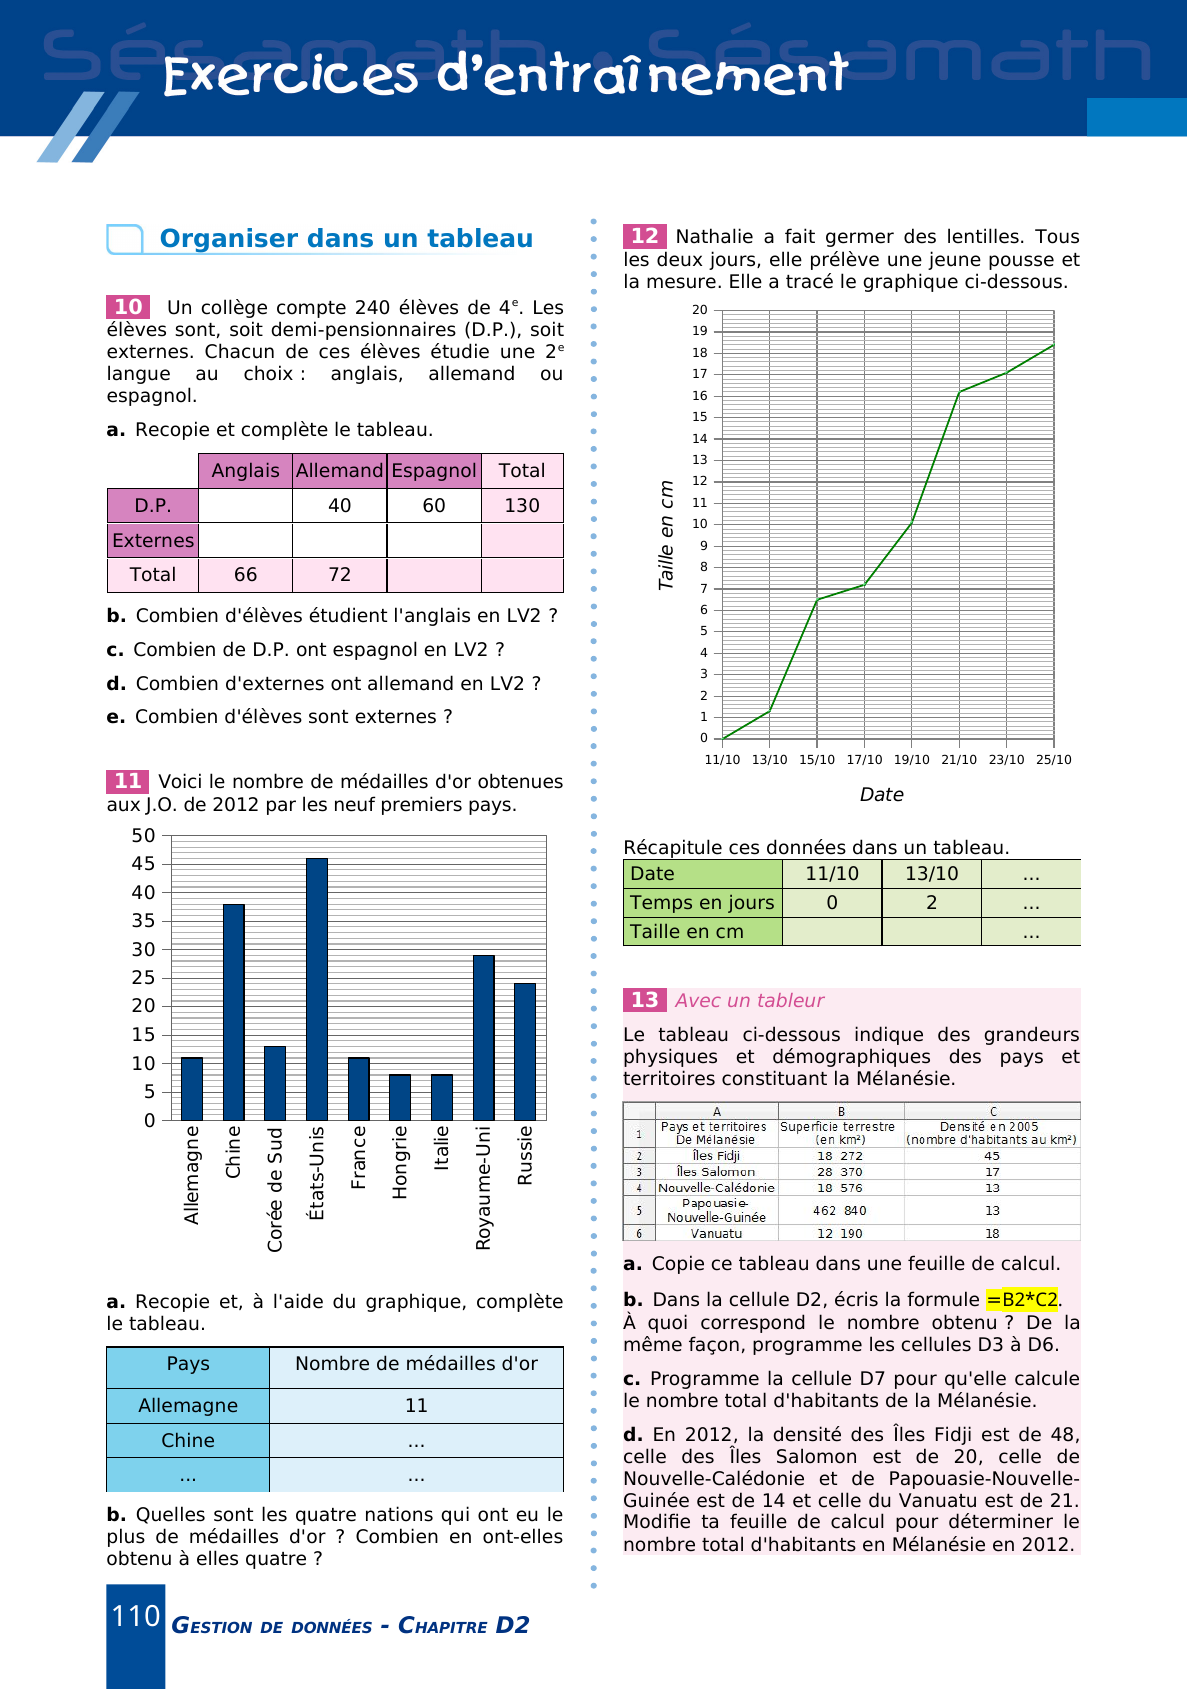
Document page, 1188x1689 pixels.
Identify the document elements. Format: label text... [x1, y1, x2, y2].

list Nathalie a fait germer des lentilles. Tous les deux jours, elle prélève une jeune pousse et la mesure. Elle a tracé le graphique ci-dessous. [623, 224, 1081, 292]
table_cell [783, 918, 881, 945]
table_cell 66 [199, 559, 292, 592]
table_cell Total [108, 559, 198, 592]
list Recopie et, à l'aide du graphique, complète le tableau. [106, 1291, 564, 1335]
list Quelles sont les quatre nations qui ont eu le plus de médailles d'or ? Combien en ont-elles obtenu à elles quatre ? [106, 1503, 564, 1569]
list Le tableau ci-dessous indique des grandeurs physiques et démographiques des pays et territoires constituant la Mélanésie. [623, 1024, 1081, 1090]
table_cell [388, 524, 481, 557]
table_cell ... [107, 1458, 269, 1492]
table_cell 0 [783, 889, 881, 917]
table_header 11/10 [783, 860, 881, 888]
table_cell Allemagne [107, 1389, 269, 1423]
table_cell [293, 524, 386, 557]
list Un collège compte 240 élèves de 4e. Les élèves sont, soit demi‑pensionnaires (D.P.), soit externes. Chacun de ces élèves étudie une 2e langue au choix : anglais, allemand ou espagnol. [106, 295, 564, 407]
list Combien d'élèves étudient l'anglais en LV2 ? [106, 605, 564, 627]
picture [622, 1101, 1081, 1241]
table_cell ... [982, 889, 1081, 917]
table_header Allemand [293, 454, 386, 488]
table_cell [482, 559, 563, 592]
table_cell 130 [482, 489, 563, 522]
table_cell [388, 559, 481, 592]
list Voici le nombre de médailles d'or obtenues aux J.O. de 2012 par les neuf premiers pays. [106, 770, 564, 816]
table_cell Externes [108, 524, 198, 557]
picture [106, 224, 517, 255]
list Copie ce tableau dans une feuille de calcul. [623, 1253, 1081, 1275]
list En 2012, la densité des Îles Fidji est de 48, celle des Îles Salomon est de 20, celle de Nouvelle-Calédonie et de Papouasie-Nouvelle-Guinée est de 14 et celle du Vanuatu est de 21. Modifie ta feuille de calcul pour déterminer le nombre total d'habitants en Mélanésie en 2012. [623, 1423, 1081, 1555]
list Avec un tableur [667, 988, 1081, 1012]
table_cell 60 [388, 489, 481, 522]
table_cell 2 [883, 889, 981, 917]
list Combien d'externes ont allemand en LV2 ? [106, 673, 564, 694]
table_header 13/10 [883, 860, 981, 888]
table_cell Temps en jours [624, 889, 782, 917]
table_cell 11 [270, 1389, 563, 1423]
table_header Nombre de médailles d'or [270, 1348, 563, 1388]
list Récapitule ces données dans un tableau. [623, 837, 1081, 859]
table_cell ... [270, 1424, 563, 1457]
table_cell [199, 524, 292, 557]
table_cell 40 [293, 489, 386, 522]
table_cell D.P. [108, 489, 198, 522]
table_cell [199, 489, 292, 522]
table_cell Taille en cm [624, 918, 782, 945]
table_header ... [982, 860, 1081, 888]
list Organiser dans un tableau [517, 224, 564, 254]
list Combien d'élèves sont externes ? [106, 706, 564, 728]
table_cell 72 [293, 559, 386, 592]
list Programme la cellule D7 pour qu'elle calcule le nombre total d'habitants de la Mélanésie. [623, 1368, 1081, 1412]
table_cell Chine [107, 1424, 269, 1457]
table_cell [883, 918, 981, 945]
table_header [107, 453, 198, 488]
list Combien de D.P. ont espagnol en LV2 ? [106, 639, 564, 661]
table_header Anglais [199, 454, 292, 488]
table_cell ... [982, 918, 1081, 945]
table_header Date [624, 860, 782, 888]
table_header Espagnol [388, 454, 481, 488]
list Dans la cellule D2, écris la formule =B2*C2. À quoi correspond le nombre obtenu ? De la même façon, programme les cellules D3 à D6. [623, 1287, 1081, 1356]
picture [0, 0, 1187, 163]
list Recopie et complète le tableau. [106, 419, 564, 441]
table_cell [482, 524, 563, 557]
table_header Total [482, 454, 563, 488]
table_cell ... [270, 1458, 563, 1492]
table_header Pays [107, 1348, 269, 1388]
